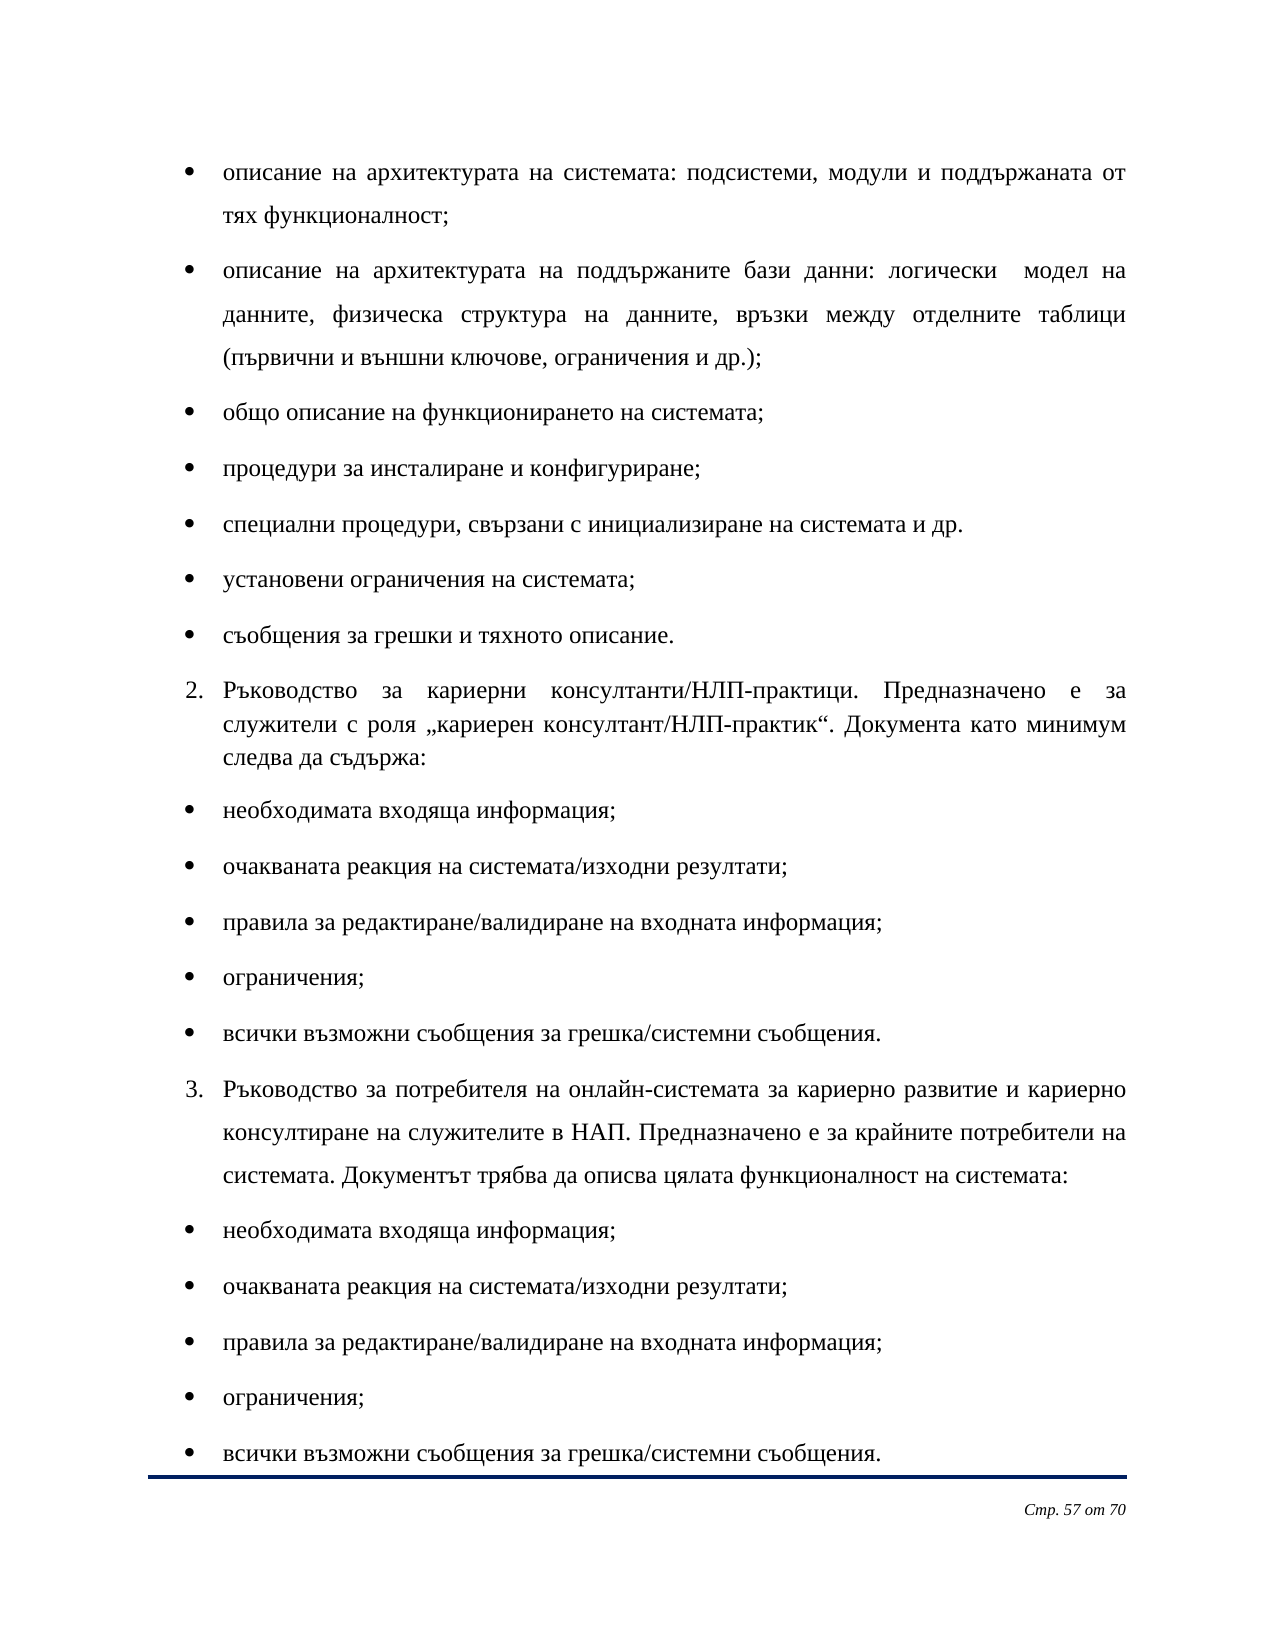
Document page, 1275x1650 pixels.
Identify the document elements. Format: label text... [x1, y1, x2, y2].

list ограничения; [185, 962, 1127, 991]
list ограничения; [185, 1382, 1127, 1411]
list съобщения за грешки и тяхното описание. [185, 620, 1127, 649]
list правила за редактиране/валидиране на входната информация; [185, 907, 1127, 936]
list процедури за инсталиране и конфигуриране; [185, 453, 1127, 482]
list общо описание на функционирането на системата; [185, 397, 1127, 426]
list Ръководство за кариерни консултанти/НЛП-практици. Предназначено е за служители с роля „кариерен консултант/НЛП-практик“. Документа като минимум следва да съдържа: [185, 676, 1127, 770]
list необходимата входяща информация; [185, 1216, 1127, 1244]
list всички възможни съобщения за грешка/системни съобщения. [185, 1018, 1127, 1047]
list очакваната реакция на системата/изходни резултати; [185, 1271, 1127, 1300]
list правила за редактиране/валидиране на входната информация; [185, 1327, 1127, 1356]
list необходимата входяща информация; [185, 796, 1127, 824]
list описание на архитектурата на системата: подсистеми, модули и поддържаната от тях функционалност; [185, 157, 1127, 229]
list очакваната реакция на системата/изходни резултати; [185, 851, 1127, 880]
list описание на архитектурата на поддържаните бази данни: логически модел на данните, физическа структура на данните, връзки между отделните таблици (първични и външни ключове, ограничения и др.); [185, 256, 1127, 371]
list специални процедури, свързани с инициализиране на системата и др. [185, 509, 1127, 537]
list Ръководство за потребителя на онлайн-системата за кариерно развитие и кариерно консултиране на служителите в НАП. Предназначено е за крайните потребители на системата. Документът трябва да описва цялата функционалност на системата: [185, 1074, 1127, 1189]
list всички възможни съобщения за грешка/системни съобщения. [185, 1438, 1127, 1467]
list установени ограничения на системата; [185, 564, 1127, 593]
